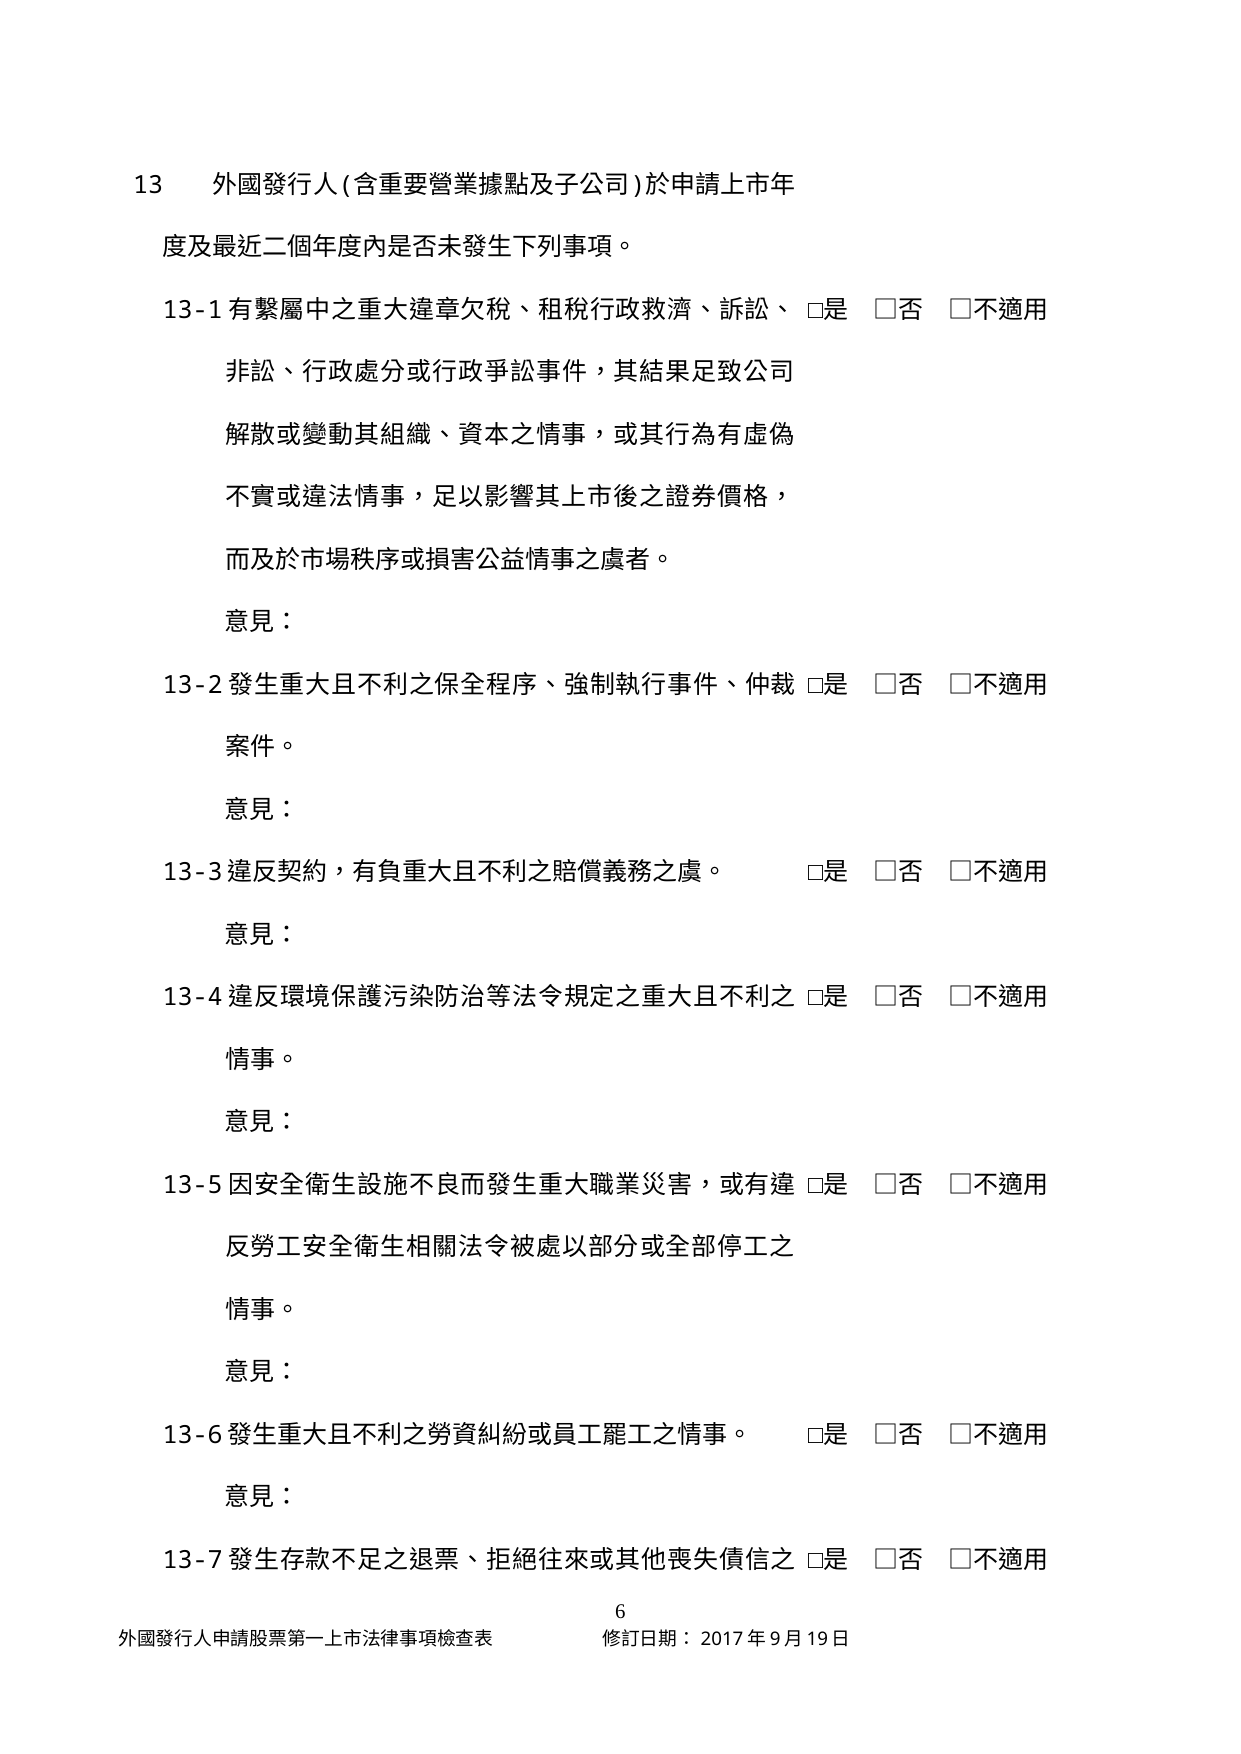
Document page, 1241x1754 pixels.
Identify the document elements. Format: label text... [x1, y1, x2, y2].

table_cell 外國發行人(含重要營業據點及子公司)於申請上市年度及最近二個年度內是否未發生下列事項。 13-1有繫屬中之重大違章欠稅、租稅行政救濟、訴訟、非訟、行政處分或行政爭訟事件，其結果足致公司解散或變動其組織、資本之情事，或其行為有虛偽不實或違法情事，足以影響其上市後之證券價格，而及於市場秩序或損害公益情事之虞者。 意見： 13-2發生重大且不利之保全程序、強制執行事件、仲裁案件。 意見： 13-3違反契約，有負重大且不利之賠償義務之虞。 意見： 13-4違反環境保護污染防治等法令規定之重大且不利之情事。 意見： 13-5因安全衛生設施不良而發生重大職業災害，或有違反勞工安全衛生相關法令被處以部分或全部停工之情事。 意見： 13-6發生重大且不利之勞資糾紛或員工罷工之情事。 意見： 13-7發生存款不足之退票、拒絕往來或其他喪失債信之 [118, 141, 805, 1578]
table_cell □是 □否 □不適用 □是 □否 □不適用 □是 □否 □不適用 □是 □否 □不適用 □是 □否 □不適用 □是 □否 □不適用 □是 □否 □不適用 [805, 141, 1122, 1578]
